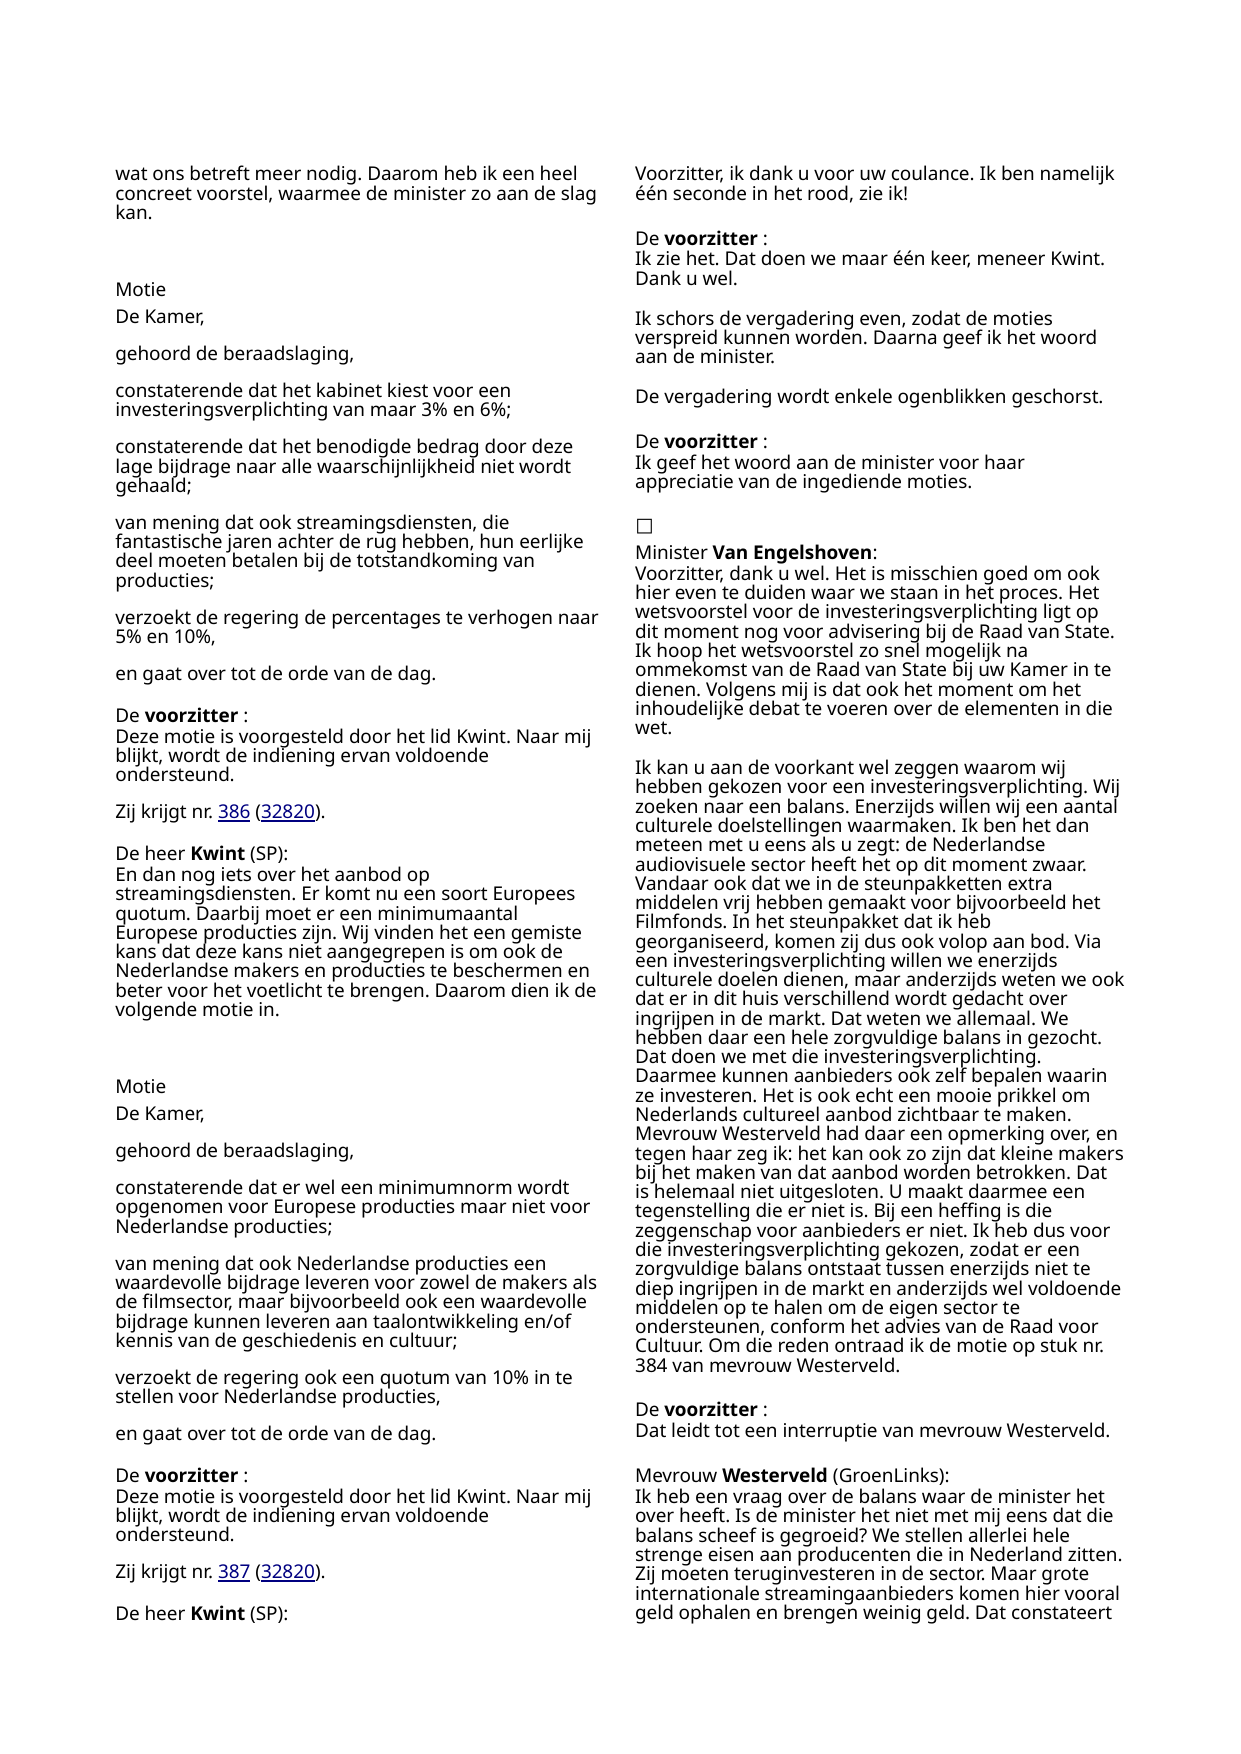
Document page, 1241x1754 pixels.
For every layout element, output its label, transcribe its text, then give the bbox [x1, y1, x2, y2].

text De heer Kwint (SP): [115, 840, 605, 866]
text van mening dat ook streamingsdiensten, die fantastische jaren achter de rug hebben, hun eerlijke deel moeten betalen bij de totstandkoming van producties; [115, 514, 605, 591]
text verzoekt de regering de percentages te verhogen naar 5% en 10%, [115, 609, 605, 647]
text Deze motie is voorgesteld door het lid Kwint. Naar mij blijkt, wordt de indiening ervan voldoende ondersteund. [115, 728, 605, 786]
text Dat leidt tot een interruptie van mevrouw Westerveld. [635, 1422, 1125, 1442]
text Ik heb een vraag over de balans waar de minister het over heeft. Is de minister het niet met mij eens dat die balans scheef is gegroeid? We stellen allerlei hele strenge eisen aan producenten die in Nederland zitten. Zij moeten teruginvesteren in de sector. Maar grote internationale streamingaanbieders komen hier vooral geld ophalen en brengen weinig geld. Dat constateert [635, 1488, 1125, 1623]
text constaterende dat er wel een minimumnorm wordt opgenomen voor Europese producties maar niet voor Nederlandse producties; [115, 1179, 605, 1237]
text wat ons betreft meer nodig. Daarom heb ik een heel concreet voorstel, waarmee de minister zo aan de slag kan. [115, 165, 605, 223]
text De Kamer, [115, 308, 605, 327]
text Deze motie is voorgesteld door het lid Kwint. Naar mij blijkt, wordt de indiening ervan voldoende ondersteund. [115, 1488, 605, 1546]
text Minister Van Engelshoven: [635, 539, 1125, 565]
text Ik schors de vergadering even, zodat de moties verspreid kunnen worden. Daarna geef ik het woord aan de minister. [635, 310, 1125, 367]
text Mevrouw Westerveld (GroenLinks): [635, 1462, 1125, 1488]
text gehoord de beraadslaging, [115, 345, 605, 364]
text De voorzitter : [635, 1397, 1125, 1422]
text Voorzitter, dank u wel. Het is misschien goed om ook hier even te duiden waar we staan in het proces. Het wetsvoorstel voor de investeringsverplichting ligt op dit moment nog voor advisering bij de Raad van State. Ik hoop het wetsvoorstel zo snel mogelijk na ommekomst van de Raad van State bij uw Kamer in te dienen. Volgens mij is dat ook het moment om het inhoudelijke debat te voeren over de elementen in die wet. [635, 565, 1125, 738]
text De voorzitter : [635, 428, 1125, 454]
text De vergadering wordt enkele ogenblikken geschorst. [635, 388, 1125, 408]
text verzoekt de regering ook een quotum van 10% in te stellen voor Nederlandse producties, [115, 1369, 605, 1407]
text Motie [115, 1074, 605, 1099]
text en gaat over tot de orde van de dag. [115, 665, 605, 684]
text De voorzitter : [635, 225, 1125, 250]
text constaterende dat het kabinet kiest voor een investeringsverplichting van maar 3% en 6%; [115, 382, 605, 421]
text Motie [115, 277, 605, 302]
text Ik kan u aan de voorkant wel zeggen waarom wij hebben gekozen voor een investeringsverplichting. Wij zoeken naar een balans. Enerzijds willen wij een aantal culturele doelstellingen waarmaken. Ik ben het dan meteen met u eens als u zegt: de Nederlandse audiovisuele sector heeft het op dit moment zwaar. Vandaar ook dat we in de steunpakketten extra middelen vrij hebben gemaakt voor bijvoorbeeld het Filmfonds. In het steunpakket dat ik heb georganiseerd, komen zij dus ook volop aan bod. Via een investeringsverplichting willen we enerzijds culturele doelen dienen, maar anderzijds weten we ook dat er in dit huis verschillend wordt gedacht over ingrijpen in de markt. Dat weten we allemaal. We hebben daar een hele zorgvuldige balans in gezocht. Dat doen we met die investeringsverplichting. Daarmee kunnen aanbieders ook zelf bepalen waarin ze investeren. Het is ook echt een mooie prikkel om Nederlands cultureel aanbod zichtbaar te maken. Mevrouw Westerveld had daar een opmerking over, en tegen haar zeg ik: het kan ook zo zijn dat kleine makers bij het maken van dat aanbod worden betrokken. Dat is helemaal niet uitgesloten. U maakt daarmee een tegenstelling die er niet is. Bij een heffing is die zeggenschap voor aanbieders er niet. Ik heb dus voor die investeringsverplichting gekozen, zodat er een zorgvuldige balans ontstaat tussen enerzijds niet te diep ingrijpen in de markt en anderzijds wel voldoende middelen op te halen om de eigen sector te ondersteunen, conform het advies van de Raad voor Cultuur. Om die reden ontraad ik de motie op stuk nr. 384 van mevrouw Westerveld. [635, 759, 1125, 1376]
text ⬜ [635, 513, 1125, 539]
text constaterende dat het benodigde bedrag door deze lage bijdrage naar alle waarschijnlijkheid niet wordt gehaald; [115, 438, 605, 496]
text De heer Kwint (SP): [115, 1600, 605, 1626]
text De voorzitter : [115, 702, 605, 728]
text En dan nog iets over het aanbod op streamingsdiensten. Er komt nu een soort Europees quotum. Daarbij moet er een minimumaantal Europese producties zijn. Wij vinden het een gemiste kans dat deze kans niet aangegrepen is om ook de Nederlandse makers en producties te beschermen en beter voor het voetlicht te brengen. Daarom dien ik de volgende motie in. [115, 866, 605, 1020]
text Zij krijgt nr. 387 (32820). [115, 1563, 605, 1583]
text De Kamer, [115, 1105, 605, 1124]
text en gaat over tot de orde van de dag. [115, 1425, 605, 1444]
text Ik zie het. Dat doen we maar één keer, meneer Kwint. Dank u wel. [635, 250, 1125, 289]
text Ik geef het woord aan de minister voor haar appreciatie van de ingediende moties. [635, 454, 1125, 493]
text van mening dat ook Nederlandse producties een waardevolle bijdrage leveren voor zowel de makers als de filmsector, maar bijvoorbeeld ook een waardevolle bijdrage kunnen leveren aan taalontwikkeling en/of kennis van de geschiedenis en cultuur; [115, 1255, 605, 1351]
text gehoord de beraadslaging, [115, 1142, 605, 1162]
text De voorzitter : [115, 1462, 605, 1488]
text Voorzitter, ik dank u voor uw coulance. Ik ben namelijk één seconde in het rood, zie ik! [635, 165, 1125, 204]
text Zij krijgt nr. 386 (32820). [115, 803, 605, 822]
